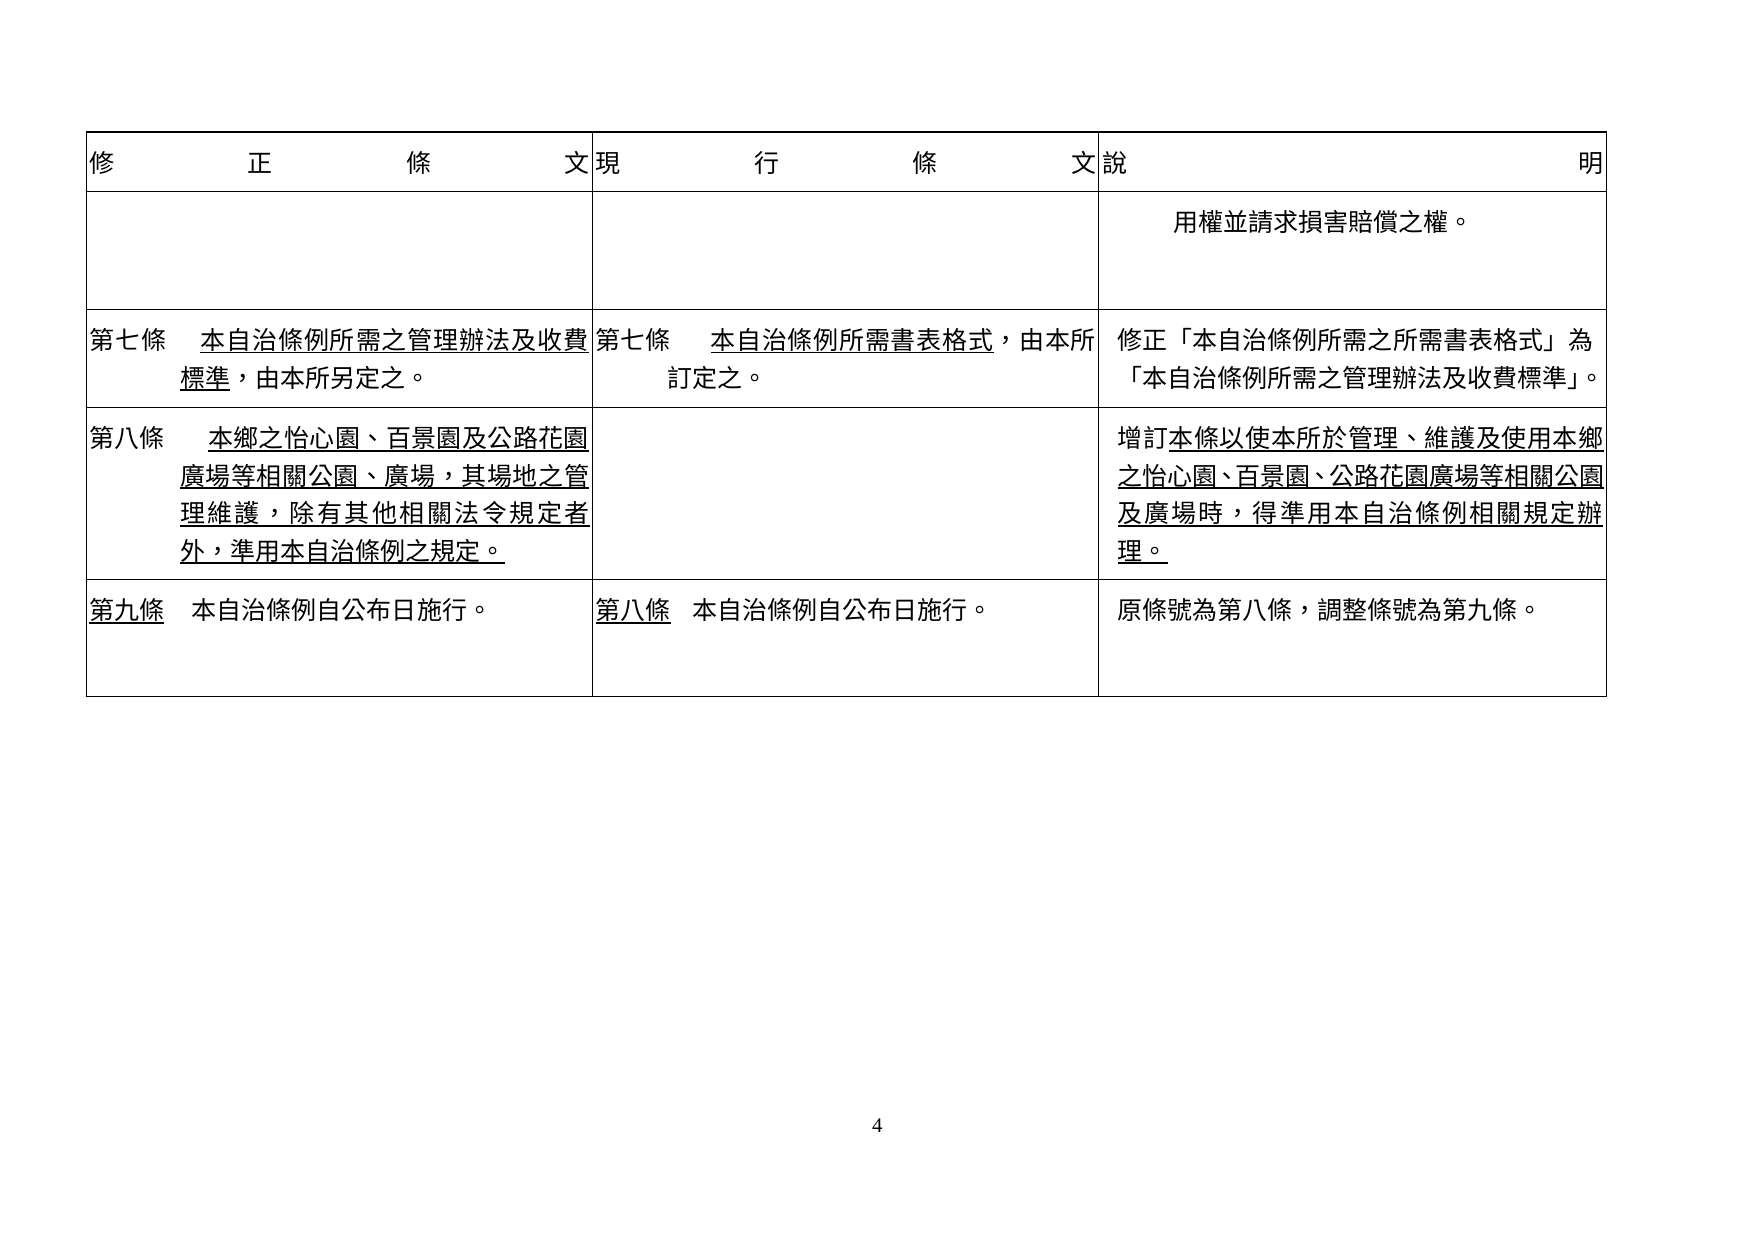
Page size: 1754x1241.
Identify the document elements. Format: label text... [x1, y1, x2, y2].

table_cell [593, 408, 1098, 579]
table_cell [87, 192, 592, 308]
table_cell 第九條 本自治條例自公布日施行。 [87, 580, 592, 696]
table_cell [593, 192, 1098, 308]
table_cell 原條號為第八條，調整條號為第九條。 [1099, 580, 1606, 696]
table_cell 第八條 本鄉之怡心園、百景園及公路花園廣場等相關公園、廣場，其場地之管理維護，除有其他相關法令規定者外，準用本自治條例之規定。 [87, 408, 592, 579]
table_cell 第七條 本自治條例所需之管理辦法及收費標準，由本所另定之。 [87, 310, 592, 407]
table_header 說 明 [1099, 133, 1606, 191]
table_cell 用權並請求損害賠償之權。 [1099, 192, 1606, 308]
table_cell 第八條 本自治條例自公布日施行。 [593, 580, 1098, 696]
table_cell 增訂本條以使本所於管理、維護及使用本鄉之怡心園、百景園、公路花園廣場等相關公園及廣場時，得準用本自治條例相關規定辦理。 [1099, 408, 1606, 579]
table_cell 第七條 本自治條例所需書表格式，由本所訂定之。 [593, 310, 1098, 407]
table_header 現行條文 [593, 133, 1098, 191]
table_cell 修正「本自治條例所需之所需書表格式」為「本自治條例所需之管理辦法及收費標準」。 [1099, 310, 1606, 407]
table_header 修正條文 [87, 133, 592, 191]
